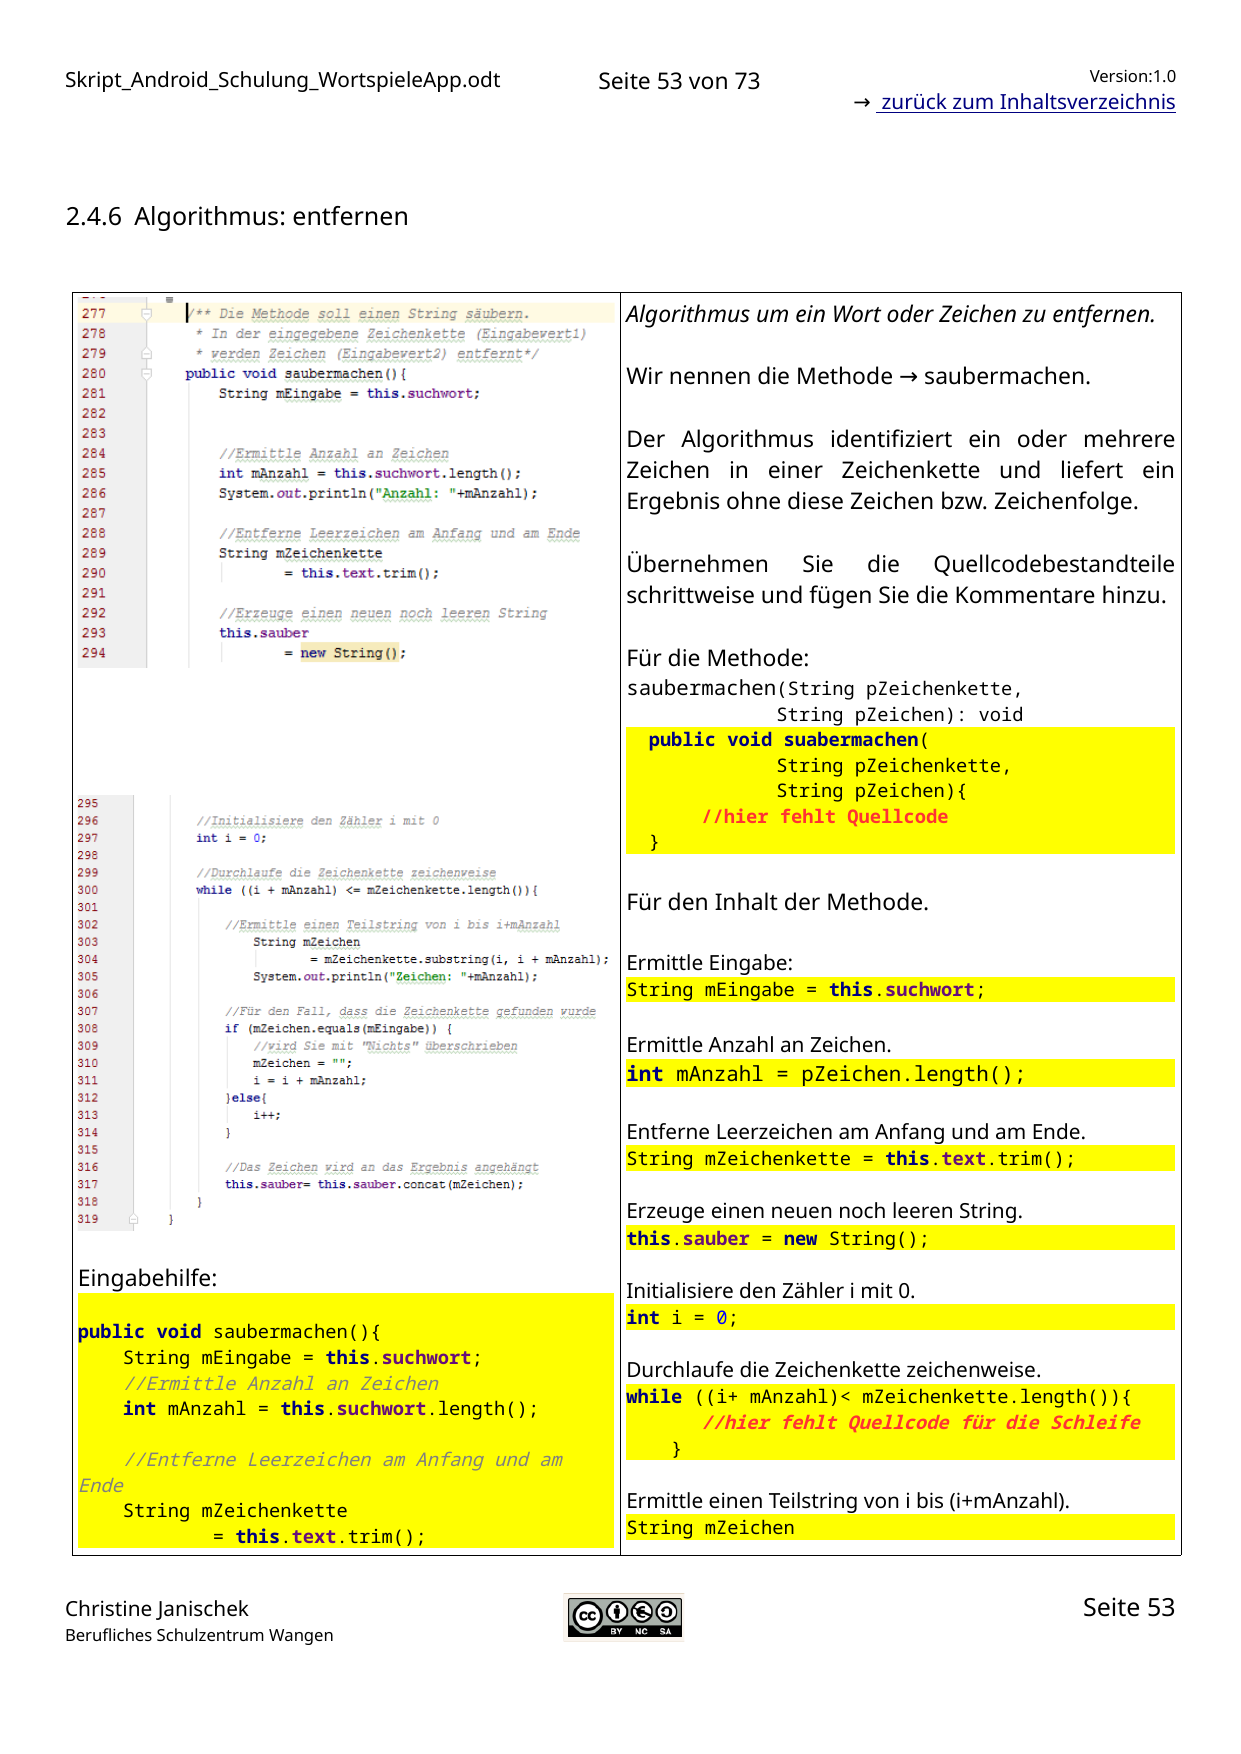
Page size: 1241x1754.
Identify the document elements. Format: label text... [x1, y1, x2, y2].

picture [77, 297, 615, 668]
table_header [73, 293, 620, 667]
table_header Algorithmus um ein Wort oder Zeichen zu entfernen. Wir nennen die Methode → saubermachen. Der Algorithmus identifiziert ein oder mehrere Zeichen in einer Zeichenkette und liefert ein Ergebnis ohne diese Zeichen bzw. Zeichenfolge. Übernehmen Sie die Quellcodebestandteile schrittweise und fügen Sie die Kommentare hinzu. Für die Methode: saubermachen(String pZeichenkette, String pZeichen): void public void suabermachen( String pZeichenkette, String pZeichen){ //hier fehlt Quellcode } Für den Inhalt der Methode. Ermittle Eingabe: String mEingabe = this.suchwort; Ermittle Anzahl an Zeichen. int mAnzahl = pZeichen.length(); Entferne Leerzeichen am Anfang und am Ende. String mZeichenkette = this.text.trim(); Erzeuge einen neuen noch leeren String. this.sauber = new String(); Initialisiere den Zähler i mit 0. int i = 0; Durchlaufe die Zeichenkette zeichenweise. while ((i+ mAnzahl)< mZeichenkette.length()){ //hier fehlt Quellcode für die Schleife } Ermittle einen Teilstring von i bis (i+mAnzahl). String mZeichen [621, 293, 1181, 1554]
picture [563, 1592, 685, 1642]
subtitle Algorithmus: entfernen [59, 199, 1181, 233]
table_header Eingabehilfe: public void saubermachen(){ String mEingabe = this.suchwort; //Ermittle Anzahl an Zeichen int mAnzahl = this.suchwort.length(); //Entferne Leerzeichen am Anfang und am Ende String mZeichenkette = this.text.trim(); [73, 668, 620, 1554]
picture [77, 795, 615, 1231]
